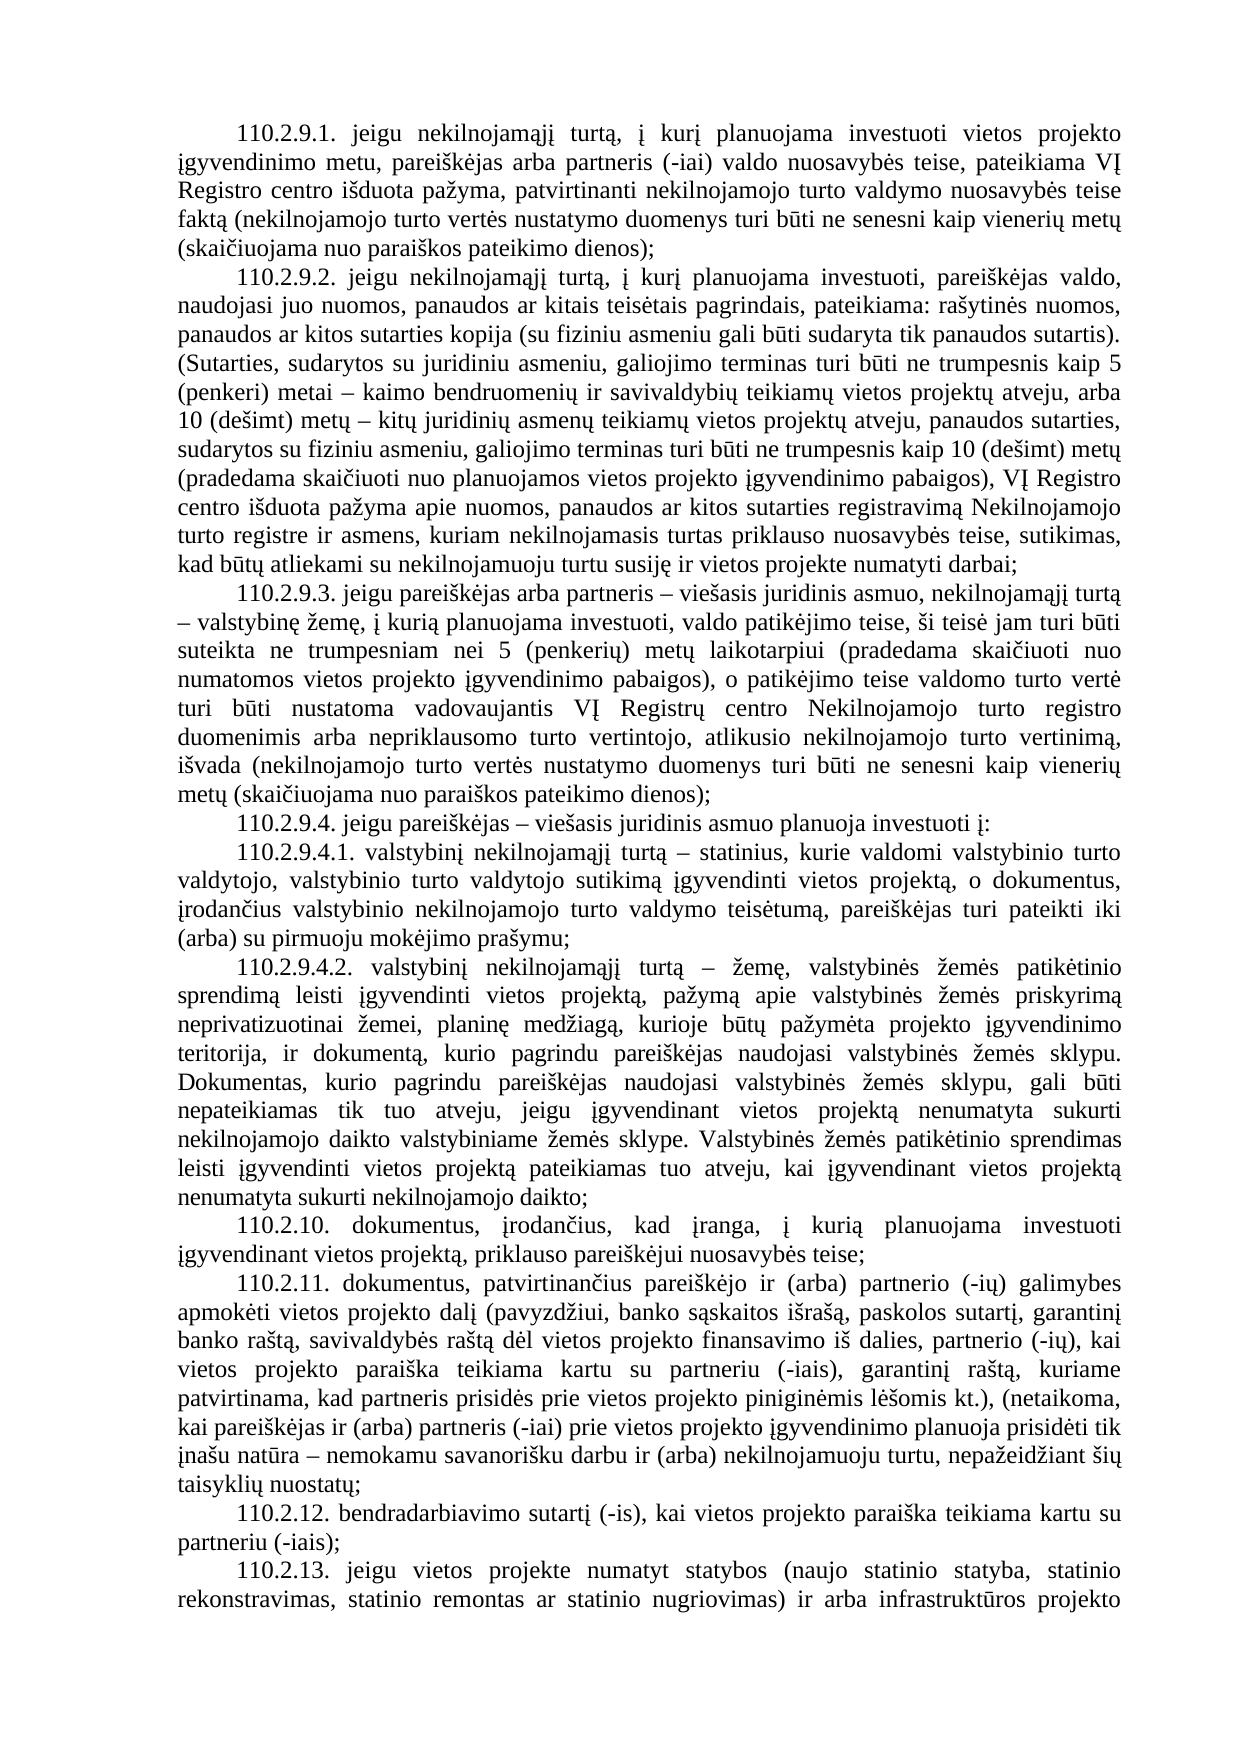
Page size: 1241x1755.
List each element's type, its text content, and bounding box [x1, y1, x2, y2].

text 110.2.9.4. jeigu pareiškėjas – viešasis juridinis asmuo planuoja investuoti į: [177, 808, 1122, 837]
text 110.2.12. bendradarbiavimo sutartį (-is), kai vietos projekto paraiška teikiama kartu su partneriu (-iais); [177, 1498, 1122, 1556]
text 110.2.9.4.2. valstybinį nekilnojamąjį turtą – žemę, valstybinės žemės patikėtinio sprendimą leisti įgyvendinti vietos projektą, pažymą apie valstybinės žemės priskyrimą neprivatizuotinai žemei, planinę medžiagą, kurioje būtų pažymėta projekto įgyvendinimo teritorija, ir dokumentą, kurio pagrindu pareiškėjas naudojasi valstybinės žemės sklypu. Dokumentas, kurio pagrindu pareiškėjas naudojasi valstybinės žemės sklypu, gali būti nepateikiamas tik tuo atveju, jeigu įgyvendinant vietos projektą nenumatyta sukurti nekilnojamojo daikto valstybiniame žemės sklype. Valstybinės žemės patikėtinio sprendimas leisti įgyvendinti vietos projektą pateikiamas tuo atveju, kai įgyvendinant vietos projektą nenumatyta sukurti nekilnojamojo daikto; [177, 952, 1122, 1211]
text 110.2.9.2. jeigu nekilnojamąjį turtą, į kurį planuojama investuoti, pareiškėjas valdo, naudojasi juo nuomos, panaudos ar kitais teisėtais pagrindais, pateikiama: rašytinės nuomos, panaudos ar kitos sutarties kopija (su fiziniu asmeniu gali būti sudaryta tik panaudos sutartis). (Sutarties, sudarytos su juridiniu asmeniu, galiojimo terminas turi būti ne trumpesnis kaip 5 (penkeri) metai – kaimo bendruomenių ir savivaldybių teikiamų vietos projektų atveju, arba 10 (dešimt) metų – kitų juridinių asmenų teikiamų vietos projektų atveju, panaudos sutarties, sudarytos su fiziniu asmeniu, galiojimo terminas turi būti ne trumpesnis kaip 10 (dešimt) metų (pradedama skaičiuoti nuo planuojamos vietos projekto įgyvendinimo pabaigos), VĮ Registro centro išduota pažyma apie nuomos, panaudos ar kitos sutarties registravimą Nekilnojamojo turto registre ir asmens, kuriam nekilnojamasis turtas priklauso nuosavybės teise, sutikimas, kad būtų atliekami su nekilnojamuoju turtu susiję ir vietos projekte numatyti darbai; [177, 262, 1122, 578]
text 110.2.9.3. jeigu pareiškėjas arba partneris – viešasis juridinis asmuo, nekilnojamąjį turtą – valstybinę žemę, į kurią planuojama investuoti, valdo patikėjimo teise, ši teisė jam turi būti suteikta ne trumpesniam nei 5 (penkerių) metų laikotarpiui (pradedama skaičiuoti nuo numatomos vietos projekto įgyvendinimo pabaigos), o patikėjimo teise valdomo turto vertė turi būti nustatoma vadovaujantis VĮ Registrų centro Nekilnojamojo turto registro duomenimis arba nepriklausomo turto vertintojo, atlikusio nekilnojamojo turto vertinimą, išvada (nekilnojamojo turto vertės nustatymo duomenys turi būti ne senesni kaip vienerių metų (skaičiuojama nuo paraiškos pateikimo dienos); [177, 578, 1122, 808]
text 110.2.10. dokumentus, įrodančius, kad įranga, į kurią planuojama investuoti įgyvendinant vietos projektą, priklauso pareiškėjui nuosavybės teise; [177, 1211, 1122, 1268]
text 110.2.9.1. jeigu nekilnojamąjį turtą, į kurį planuojama investuoti vietos projekto įgyvendinimo metu, pareiškėjas arba partneris (-iai) valdo nuosavybės teise, pateikiama VĮ Registro centro išduota pažyma, patvirtinanti nekilnojamojo turto valdymo nuosavybės teise faktą (nekilnojamojo turto vertės nustatymo duomenys turi būti ne senesni kaip vienerių metų (skaičiuojama nuo paraiškos pateikimo dienos); [177, 118, 1122, 262]
text 110.2.9.4.1. valstybinį nekilnojamąjį turtą – statinius, kurie valdomi valstybinio turto valdytojo, valstybinio turto valdytojo sutikimą įgyvendinti vietos projektą, o dokumentus, įrodančius valstybinio nekilnojamojo turto valdymo teisėtumą, pareiškėjas turi pateikti iki (arba) su pirmuoju mokėjimo prašymu; [177, 837, 1122, 952]
text 110.2.11. dokumentus, patvirtinančius pareiškėjo ir (arba) partnerio (-ių) galimybes apmokėti vietos projekto dalį (pavyzdžiui, banko sąskaitos išrašą, paskolos sutartį, garantinį banko raštą, savivaldybės raštą dėl vietos projekto finansavimo iš dalies, partnerio (-ių), kai vietos projekto paraiška teikiama kartu su partneriu (-iais), garantinį raštą, kuriame patvirtinama, kad partneris prisidės prie vietos projekto piniginėmis lėšomis kt.), (netaikoma, kai pareiškėjas ir (arba) partneris (-iai) prie vietos projekto įgyvendinimo planuoja prisidėti tik įnašu natūra – nemokamu savanorišku darbu ir (arba) nekilnojamuoju turtu, nepažeidžiant šių taisyklių nuostatų; [177, 1268, 1122, 1498]
text 110.2.13. jeigu vietos projekte numatyt statybos (naujo statinio statyba, statinio rekonstravimas, statinio remontas ar statinio nugriovimas) ir arba infrastruktūros projekto [177, 1556, 1122, 1613]
